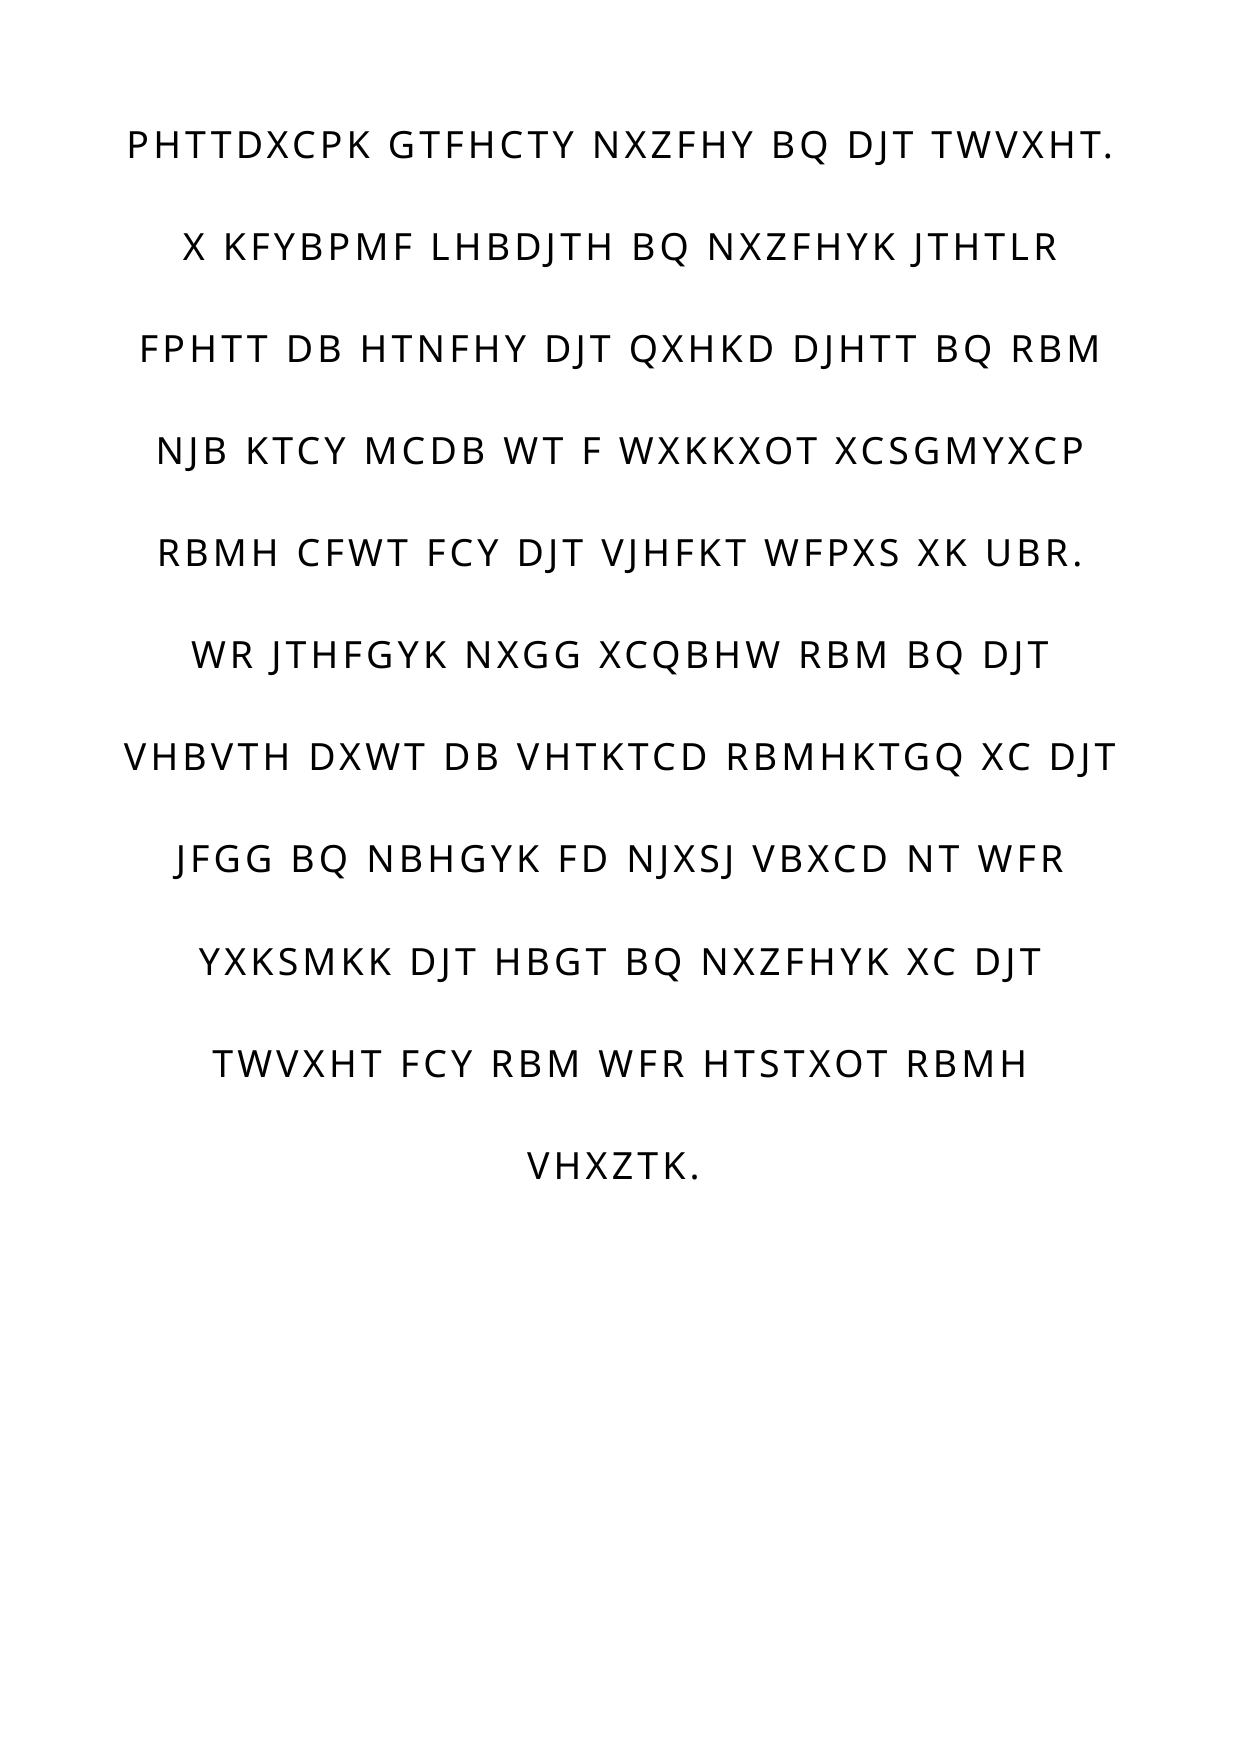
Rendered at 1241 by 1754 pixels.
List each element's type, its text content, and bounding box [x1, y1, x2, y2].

text PHTTDXCPK GTFHCTY NXZFHY BQ DJT TWVXHT. X KFYBPMF LHBDJTH BQ NXZFHYK JTHTLR FPHTT DB HTNFHY DJT QXHKD DJHTT BQ RBM NJB KTCY MCDB WT F WXKKXOT XCSGMYXCP RBMH CFWT FCY DJT VJHFKT WFPXS XK UBR. WR JTHFGYK NXGG XCQBHW RBM BQ DJT VHBVTH DXWT DB VHTKTCD RBMHKTGQ XC DJT JFGG BQ NBHGYK FD NJXSJ VBXCD NT WFR YXKSMKK DJT HBGT BQ NXZFHYK XC DJT TWVXHT FCY RBM WFR HTSTXOT RBMH VHXZTK. [118, 118, 1122, 1190]
